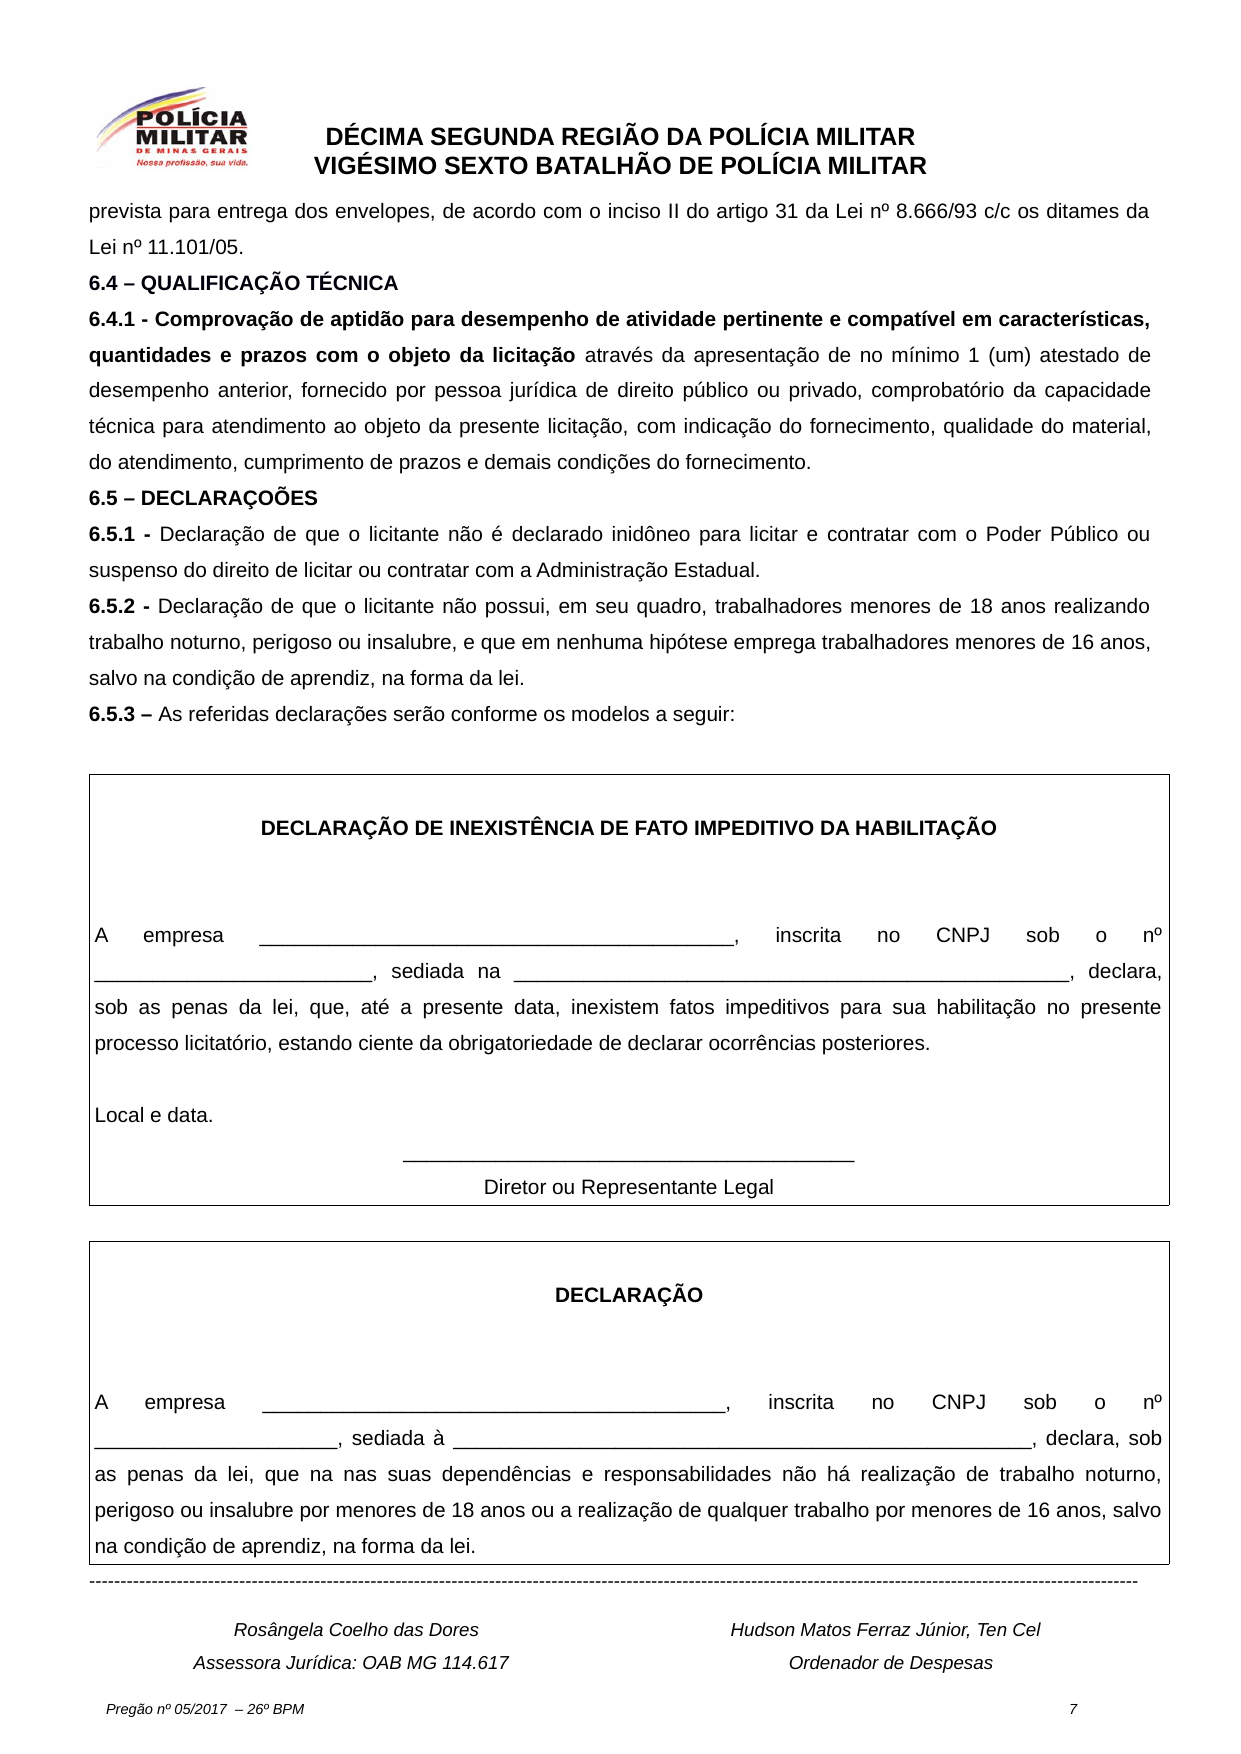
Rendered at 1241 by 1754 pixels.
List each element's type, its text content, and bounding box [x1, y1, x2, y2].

text 6.4 – QUALIFICAÇÃO TÉCNICA [89, 271, 1152, 294]
text 6.5.2 - Declaração de que o licitante não possui, em seu quadro, trabalhadores menores de 18 anos realizando trabalho noturno, perigoso ou insalubre, e que em nenhuma hipótese emprega trabalhadores menores de 16 anos, salvo na condição de aprendiz, na forma da lei. [89, 594, 1152, 690]
picture [96, 87, 253, 173]
text 6.4.1 - Comprovação de aptidão para desempenho de atividade pertinente e compatível em características, quantidades e prazos com o objeto da licitação através da apresentação de no mínimo 1 (um) atestado de desempenho anterior, fornecido por pessoa jurídica de direito público ou privado, comprobatório da capacidade técnica para atendimento ao objeto da presente licitação, com indicação do fornecimento, qualidade do material, do atendimento, cumprimento de prazos e demais condições do fornecimento. [89, 306, 1152, 474]
table_header DECLARAÇÃO DE INEXISTÊNCIA DE FATO IMPEDITIVO DA HABILITAÇÃO A empresa _________________________________________, inscrita no CNPJ sob o nº ________________________, sediada na ________________________________________________, declara, sob as penas da lei, que, até a presente data, inexistem fatos impeditivos para sua habilitação no presente processo licitatório, estando ciente da obrigatoriedade de declarar ocorrências posteriores. Local e data. _______________________________________ Diretor ou Representante Legal [90, 775, 1169, 1204]
text 6.5.1 - Declaração de que o licitante não é declarado inidôneo para licitar e contratar com o Poder Público ou suspenso do direito de licitar ou contratar com a Administração Estadual. [89, 522, 1152, 582]
table_header DECLARAÇÃO A empresa ________________________________________, inscrita no CNPJ sob o nº _____________________, sediada à __________________________________________________, declara, sob as penas da lei, que na nas suas dependências e responsabilidades não há realização de trabalho noturno, perigoso ou insalubre por menores de 18 anos ou a realização de qualquer trabalho por menores de 16 anos, salvo na condição de aprendiz, na forma da lei. [90, 1242, 1169, 1564]
text 6.5.3 – As referidas declarações serão conforme os modelos a seguir: [89, 702, 1152, 726]
text 6.5 – DECLARAÇOÕES [89, 486, 1152, 510]
text prevista para entrega dos envelopes, de acordo com o inciso II do artigo 31 da Lei nº 8.666/93 c/c os ditames da Lei nº 11.101/05. [89, 199, 1152, 258]
